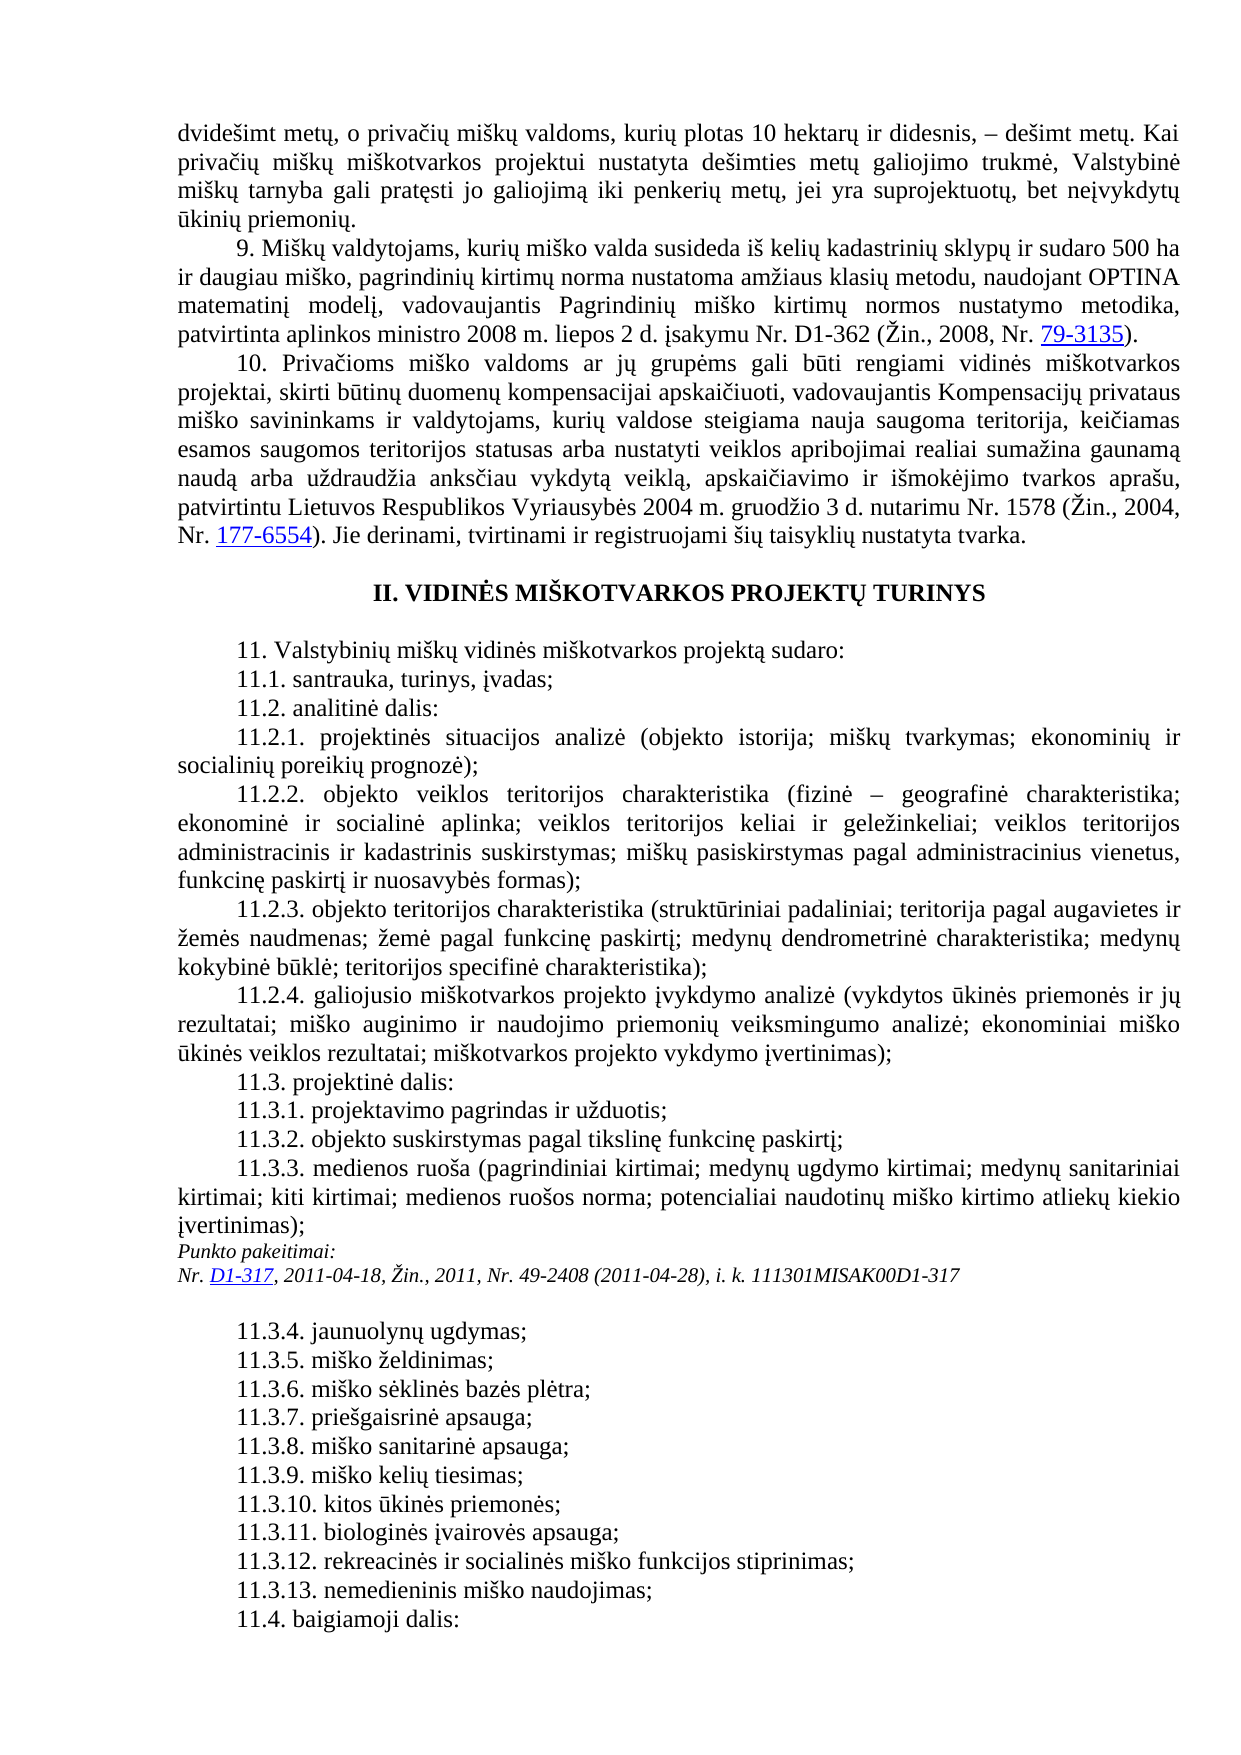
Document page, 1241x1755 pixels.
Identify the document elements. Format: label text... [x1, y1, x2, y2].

text 11.3.3. medienos ruoša (pagrindiniai kirtimai; medynų ugdymo kirtimai; medynų sanitariniai kirtimai; kiti kirtimai; medienos ruošos norma; potencialiai naudotinų miško kirtimo atliekų kiekio įvertinimas); [177, 1153, 1181, 1239]
text 11.2.2. objekto veiklos teritorijos charakteristika (fizinė – geografinė charakteristika; ekonominė ir socialinė aplinka; veiklos teritorijos keliai ir geležinkeliai; veiklos teritorijos administracinis ir kadastrinis suskirstymas; miškų pasiskirstymas pagal administracinius vienetus, funkcinę paskirtį ir nuosavybės formas); [177, 779, 1181, 894]
text 11.4. baigiamoji dalis: [177, 1604, 1181, 1632]
text 9. Miškų valdytojams, kurių miško valda susideda iš kelių kadastrinių sklypų ir sudaro 500 ha ir daugiau miško, pagrindinių kirtimų norma nustatoma amžiaus klasių metodu, naudojant OPTINA matematinį modelį, vadovaujantis Pagrindinių miško kirtimų normos nustatymo metodika, patvirtinta aplinkos ministro 2008 m. liepos 2 d. įsakymu Nr. D1-362 (Žin., 2008, Nr. 79-3135). [177, 233, 1181, 348]
text 11.2.4. galiojusio miškotvarkos projekto įvykdymo analizė (vykdytos ūkinės priemonės ir jų rezultatai; miško auginimo ir naudojimo priemonių veiksmingumo analizė; ekonominiai miško ūkinės veiklos rezultatai; miškotvarkos projekto vykdymo įvertinimas); [177, 981, 1181, 1067]
text 11.3.5. miško želdinimas; [177, 1345, 1181, 1374]
text 11.3.8. miško sanitarinė apsauga; [177, 1431, 1181, 1460]
text dvidešimt metų, o privačių miškų valdoms, kurių plotas 10 hektarų ir didesnis, – dešimt metų. Kai privačių miškų miškotvarkos projektui nustatyta dešimties metų galiojimo trukmė, Valstybinė miškų tarnyba gali pratęsti jo galiojimą iki penkerių metų, jei yra suprojektuotų, bet neįvykdytų ūkinių priemonių. [177, 118, 1181, 233]
text 11.2. analitinė dalis: [177, 693, 1181, 722]
text 11.2.3. objekto teritorijos charakteristika (struktūriniai padaliniai; teritorija pagal augavietes ir žemės naudmenas; žemė pagal funkcinę paskirtį; medynų dendrometrinė charakteristika; medynų kokybinė būklė; teritorijos specifinė charakteristika); [177, 894, 1181, 981]
text 11.2.1. projektinės situacijos analizė (objekto istorija; miškų tvarkymas; ekonominių ir socialinių poreikių prognozė); [177, 722, 1181, 779]
text 11.3.7. priešgaisrinė apsauga; [177, 1402, 1181, 1431]
text 11.3.12. rekreacinės ir socialinės miško funkcijos stiprinimas; [177, 1546, 1181, 1575]
text 11.3.1. projektavimo pagrindas ir užduotis; [177, 1096, 1181, 1124]
text 11.1. santrauka, turinys, įvadas; [177, 664, 1181, 693]
text 11.3.9. miško kelių tiesimas; [177, 1460, 1181, 1489]
text Nr. D1-317, 2011-04-18, Žin., 2011, Nr. 49-2408 (2011-04-28), i. k. 111301MISAK00D1-317 [177, 1263, 1181, 1287]
text II. VIDINĖS MIŠKOTVARKOS PROJEKTŲ TURINYS [177, 578, 1181, 607]
text 10. Privačioms miško valdoms ar jų grupėms gali būti rengiami vidinės miškotvarkos projektai, skirti būtinų duomenų kompensacijai apskaičiuoti, vadovaujantis Kompensacijų privataus miško savininkams ir valdytojams, kurių valdose steigiama nauja saugoma teritorija, keičiamas esamos saugomos teritorijos statusas arba nustatyti veiklos apribojimai realiai sumažina gaunamą naudą arba uždraudžia anksčiau vykdytą veiklą, apskaičiavimo ir išmokėjimo tvarkos aprašu, patvirtintu Lietuvos Respublikos Vyriausybės 2004 m. gruodžio 3 d. nutarimu Nr. 1578 (Žin., 2004, Nr. 177-6554). Jie derinami, tvirtinami ir registruojami šių taisyklių nustatyta tvarka. [177, 348, 1181, 549]
text 11.3.6. miško sėklinės bazės plėtra; [177, 1374, 1181, 1402]
text 11.3.2. objekto suskirstymas pagal tikslinę funkcinę paskirtį; [177, 1124, 1181, 1153]
text Punkto pakeitimai: [177, 1239, 1181, 1263]
text 11.3.4. jaunuolynų ugdymas; [177, 1316, 1181, 1345]
text 11.3.10. kitos ūkinės priemonės; [177, 1489, 1181, 1517]
text 11. Valstybinių miškų vidinės miškotvarkos projektą sudaro: [177, 636, 1181, 664]
text 11.3.13. nemedieninis miško naudojimas; [177, 1575, 1181, 1604]
text 11.3.11. biologinės įvairovės apsauga; [177, 1517, 1181, 1546]
text 11.3. projektinė dalis: [177, 1067, 1181, 1096]
